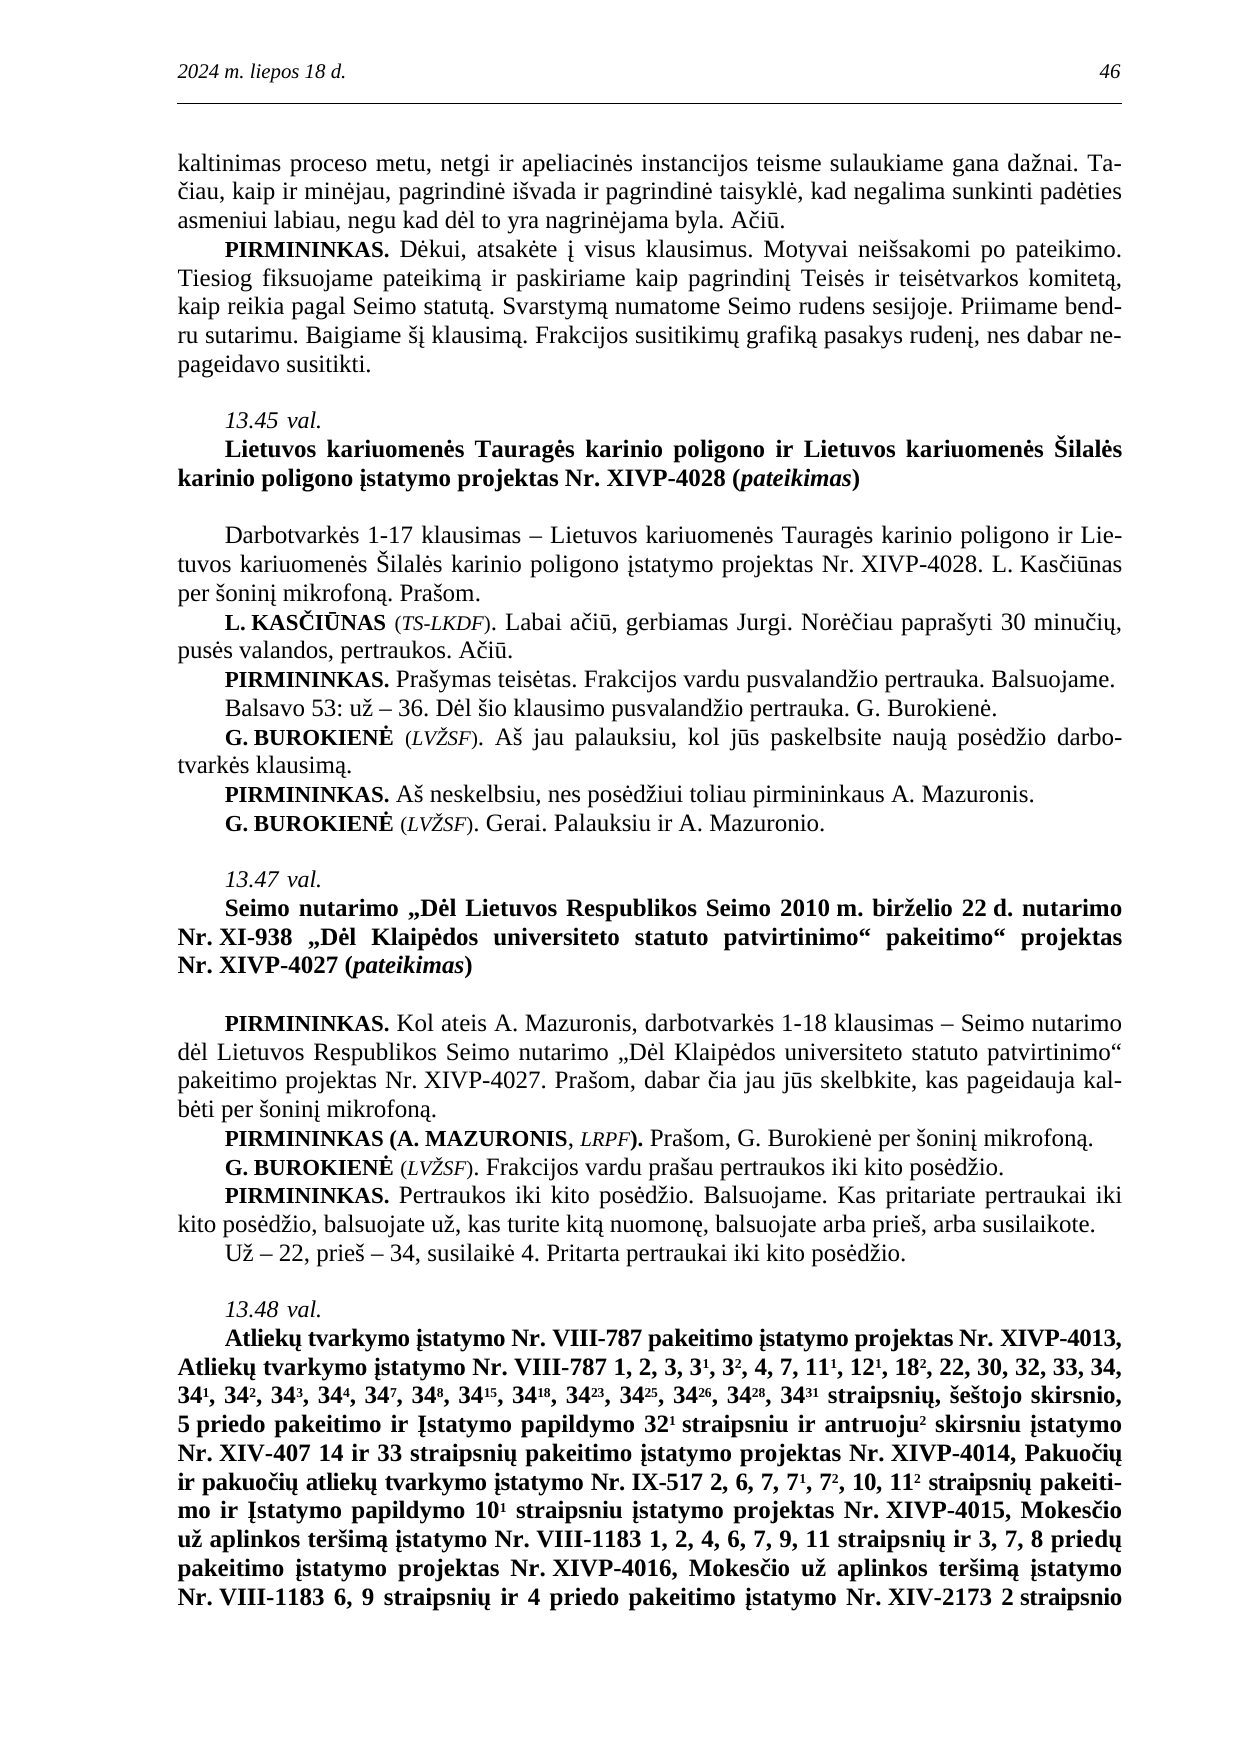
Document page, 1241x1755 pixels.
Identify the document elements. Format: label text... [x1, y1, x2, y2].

text 13.47 val. [224, 865, 1122, 893]
text PIRMININKAS. Kol at­eis A. Ma­zu­ro­nis, dar­bo­tvarkės 1-18 klau­si­mas – Sei­mo nu­ta­ri­mo dėl Lie­tu­vos Res­pub­li­kos Sei­mo nu­ta­ri­mo „Dėl Klai­pė­dos uni­ver­si­te­to sta­tu­to pa­tvir­ti­ni­mo“ pa­kei­ti­mo pro­jek­tas Nr. XIVP-4027. Pra­šom, da­bar čia jau jūs skelb­ki­te, kas pa­gei­dau­ja kal­bė­ti per šo­ni­nį mik­ro­fo­ną. [177, 1008, 1122, 1123]
text Už – 22, prieš – 34, su­si­lai­kė 4. Pri­tar­ta per­trau­kai iki ki­to po­sė­džio. [177, 1238, 1122, 1267]
text G. BUROKIENĖ (LVŽSF). Aš jau pa­lauk­siu, kol jūs pa­skelb­si­te nau­ją po­sė­džio dar­bo­tvarkės klau­si­mą. [177, 722, 1122, 779]
text PIRMININKAS (A. MAZURONIS, LRPF). Pra­šom, G. Bu­ro­kie­nė per šo­ni­nį mik­ro­fo­ną. [177, 1123, 1122, 1152]
text Lie­tu­vos ka­riuo­me­nės Tau­ra­gės ka­ri­nio po­li­go­no ir Lie­tu­vos ka­riuo­me­nės Ši­la­lės ka­ri­nio po­li­go­no įsta­ty­mo pro­jek­tas Nr. XIVP-4028 (pa­tei­ki­mas) [177, 434, 1122, 492]
text Dar­bo­tvarkės 1-17 klau­si­mas – Lie­tu­vos ka­riuo­me­nės Tau­ra­gės ka­ri­nio po­li­go­no ir Lie­tu­vos ka­riuo­me­nės Ši­la­lės ka­ri­nio po­li­go­no įsta­ty­mo pro­jek­tas Nr. XIVP-4028. L. Kas­čiū­nas per šo­ni­nį mik­ro­fo­ną. Pra­šom. [177, 520, 1122, 607]
text G. BUROKIENĖ (LVŽSF). Ge­rai. Pa­lauk­siu ir A. Ma­zu­ro­nio. [177, 808, 1122, 837]
text 13.45 val. [224, 406, 1122, 434]
text PIRMININKAS. Pra­šy­mas tei­sė­tas. Frak­ci­jos var­du pus­va­lan­džio per­trau­ka. Bal­suo­ja­me. [177, 664, 1122, 693]
text G. BUROKIENĖ (LVŽSF). Frak­ci­jos var­du pra­šau per­trau­kos iki ki­to po­sė­džio. [177, 1152, 1122, 1180]
text PIRMININKAS. Aš ne­skelb­siu, nes po­sė­džiui to­liau pir­mi­nin­kaus A. Ma­zu­ro­nis. [177, 779, 1122, 808]
text kal­ti­ni­mas pro­ce­so me­tu, net­gi ir ape­lia­ci­nės ins­tan­ci­jos teis­me su­lau­kia­me ga­na daž­nai. Ta­čiau, kaip ir mi­nė­jau, pa­grin­di­nė iš­va­da ir pa­grin­di­nė tai­syk­lė, kad ne­ga­li­ma sun­kin­ti pa­dė­ties as­me­niui la­biau, ne­gu kad dėl to yra nag­ri­nė­ja­ma by­la. Ačiū. [177, 148, 1122, 234]
text Bal­sa­vo 53: už – 36. Dėl šio klau­si­mo pus­va­lan­džio per­trau­ka. G. Bu­ro­kie­nė. [177, 693, 1122, 722]
text PIRMININKAS. Dė­kui, at­sa­kė­te į vi­sus klau­si­mus. Mo­ty­vai ne­iš­sa­ko­mi po pa­tei­ki­mo. Tie­siog fik­suo­ja­me pa­tei­ki­mą ir pa­ski­ria­me kaip pa­grin­di­nį Tei­sės ir tei­sėt­var­kos ko­mi­te­tą, kaip rei­kia pa­gal Sei­mo sta­tu­tą. Svars­ty­mą nu­ma­to­me Sei­mo ru­dens se­si­jo­je. Pri­ima­me ben­d­ru su­ta­ri­mu. Bai­gia­me šį klau­si­mą. Frak­ci­jos su­si­ti­ki­mų gra­fi­ką pa­sa­kys ru­de­nį, nes da­bar ne­pa­gei­da­vo su­si­tik­ti. [177, 234, 1122, 378]
text L. KASČIŪNAS (TS-LKDF). La­bai ačiū, ger­bia­mas Jur­gi. No­rė­čiau pa­pra­šy­ti 30 mi­nu­čių, pu­sės va­lan­dos, per­trau­kos. Ačiū. [177, 607, 1122, 664]
text Sei­mo nu­ta­ri­mo „Dėl Lie­tu­vos Res­pub­li­kos Sei­mo 2010 m. bir­že­lio 22 d. nu­ta­ri­mo Nr. XI-938 „Dėl Klai­pė­dos uni­ver­si­te­to sta­tu­to pa­tvir­ti­ni­mo“ pa­kei­ti­mo“ pro­jek­tas Nr. XIVP-4027 (pa­tei­ki­mas) [177, 893, 1122, 979]
text 13.48 val. [224, 1295, 1122, 1323]
text At­lie­kų tvar­ky­mo įsta­ty­mo Nr. VIII-787 pa­kei­ti­mo įsta­ty­mo pro­jek­tas Nr. XIVP-4013, At­lie­kų tvar­ky­mo įsta­ty­mo Nr. VIII-787 1, 2, 3, 31, 32, 4, 7, 111, 121, 182, 22, 30, 32, 33, 34, 341, 342, 343, 344, 347, 348, 3415, 3418, 3423, 3425, 3426, 3428, 3431 straips­nių, šeš­to­jo skirsnio, 5 prie­do pa­kei­ti­mo ir Įsta­ty­mo pa­pil­dy­mo 321 straips­niu ir ant­ruo­ju2 skir­sniu įsta­ty­mo Nr. XIV-407 14 ir 33 straips­nių pa­kei­ti­mo įsta­ty­mo pro­jek­tas Nr. XIVP-4014, Pa­kuo­čių ir pa­kuo­čių at­lie­kų tvar­ky­mo įsta­ty­mo Nr. IX-517 2, 6, 7, 71, 72, 10, 112 straips­nių pa­kei­ti­mo ir Įsta­ty­mo pa­pil­dy­mo 101 straips­niu įsta­ty­mo pro­jek­tas Nr. XIVP-4015, Mokes­čio už ap­lin­kos ter­ši­mą įsta­ty­mo Nr. VIII-1183 1, 2, 4, 6, 7, 9, 11 straips­nių ir 3, 7, 8 prie­dų pakei­ti­mo įsta­ty­mo pro­jek­tas Nr. XIVP-4016, Mo­kes­čio už ap­lin­kos ter­ši­mą įsta­ty­mo Nr. VIII-1183 6, 9 straips­nių ir 4 prie­do pa­kei­ti­mo įsta­ty­mo Nr. XIV-2173 2 straips­nio [177, 1323, 1122, 1611]
text PIRMININKAS. Per­trau­kos iki ki­to po­sė­džio. Bal­suo­ja­me. Kas pri­ta­ria­te per­trau­kai iki ki­to po­sė­džio, bal­suo­ja­te už, kas tu­ri­te ki­tą nuo­mo­nę, bal­suo­ja­te ar­ba prieš, ar­ba su­si­lai­ko­te. [177, 1180, 1122, 1238]
